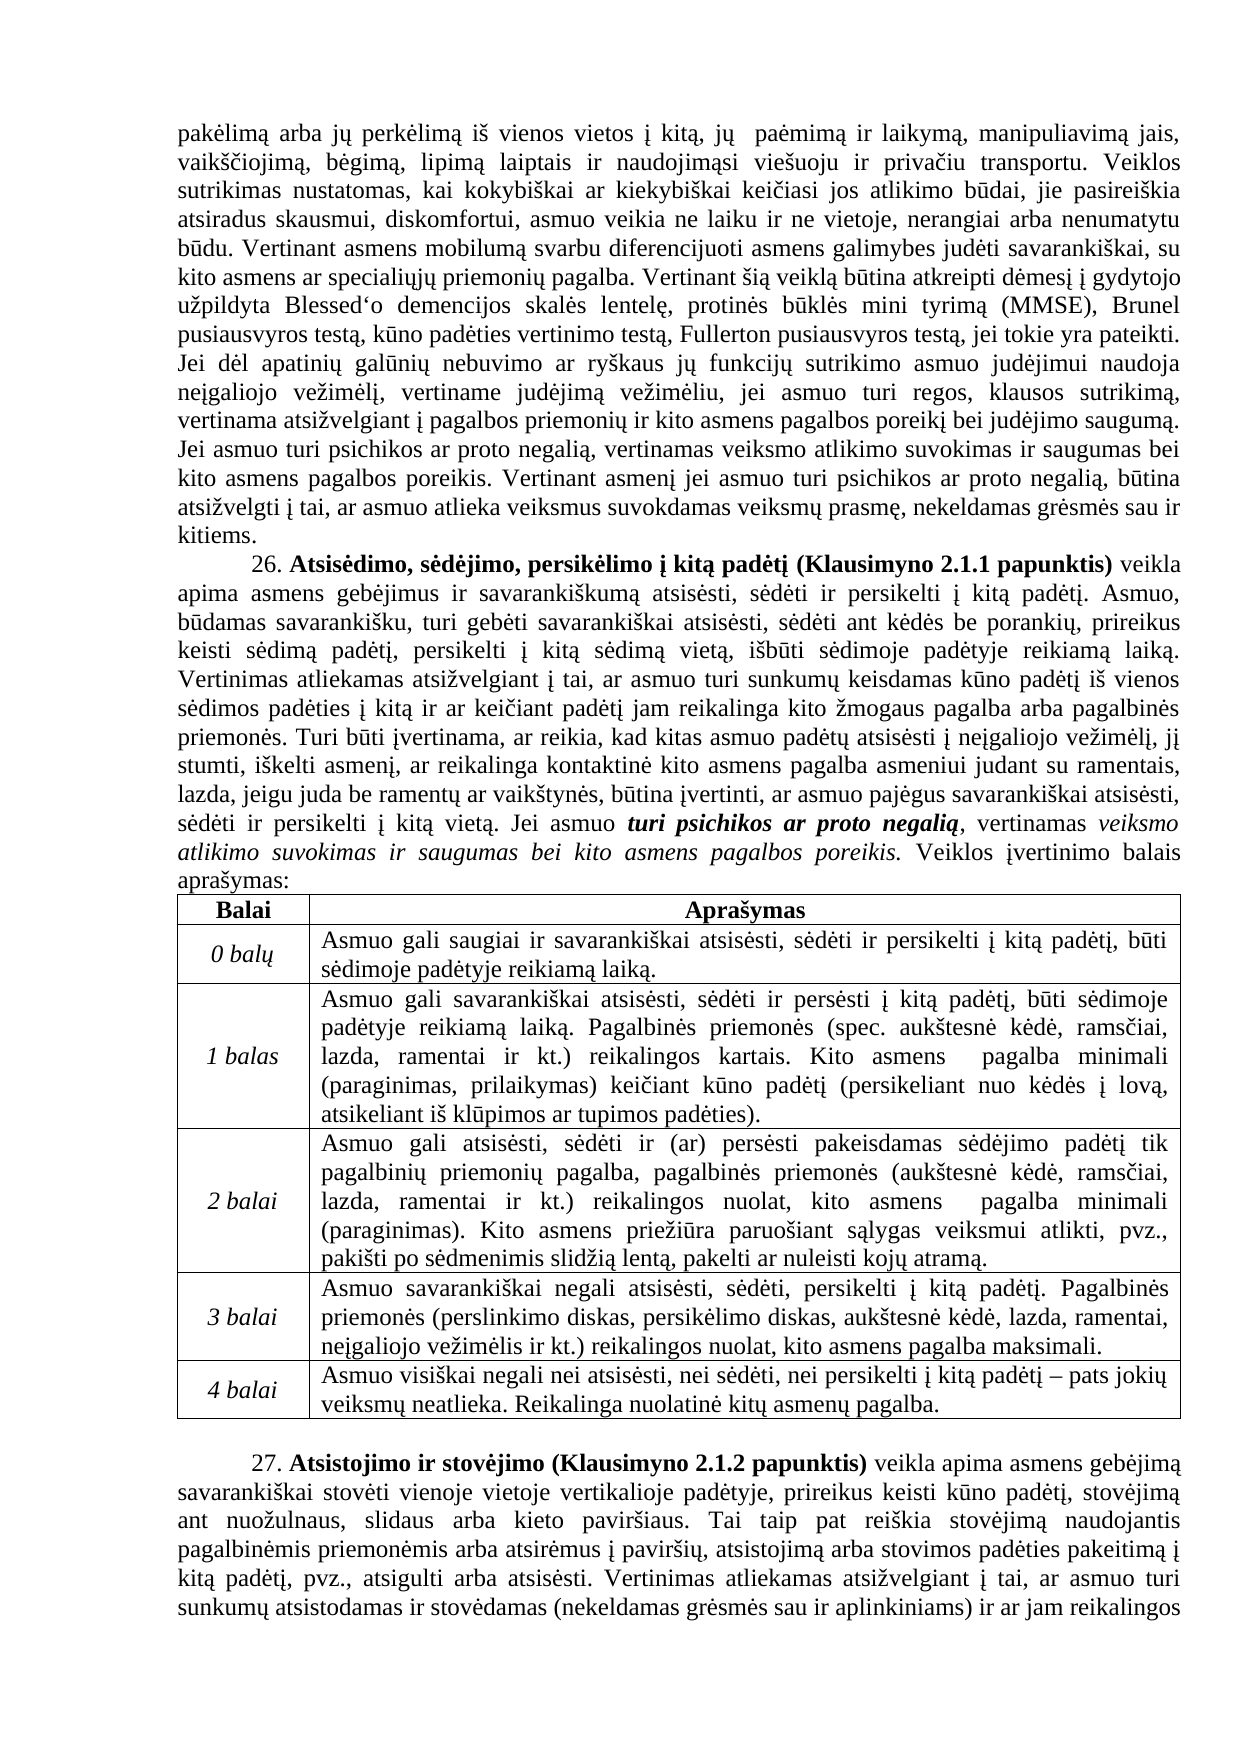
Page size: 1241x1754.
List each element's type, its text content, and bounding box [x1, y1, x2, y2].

table_cell 3 balai [178, 1273, 309, 1359]
text 26. Atsisėdimo, sėdėjimo, persikėlimo į kitą padėtį (Klausimyno 2.1.1 papunktis) veikla apima asmens gebėjimus ir savarankiškumą atsisėsti, sėdėti ir persikelti į kitą padėtį. Asmuo, būdamas savarankišku, turi gebėti savarankiškai atsisėsti, sėdėti ant kėdės be porankių, prireikus keisti sėdimą padėtį, persikelti į kitą sėdimą vietą, išbūti sėdimoje padėtyje reikiamą laiką. Vertinimas atliekamas atsižvelgiant į tai, ar asmuo turi sunkumų keisdamas kūno padėtį iš vienos sėdimos padėties į kitą ir ar keičiant padėtį jam reikalinga kito žmogaus pagalba arba pagalbinės priemonės. Turi būti įvertinama, ar reikia, kad kitas asmuo padėtų atsisėsti į neįgaliojo vežimėlį, jį stumti, iškelti asmenį, ar reikalinga kontaktinė kito asmens pagalba asmeniui judant su ramentais, lazda, jeigu juda be ramentų ar vaikštynės, būtina įvertinti, ar asmuo pajėgus savarankiškai atsisėsti, sėdėti ir persikelti į kitą vietą. Jei asmuo turi psichikos ar proto negalią, vertinamas veiksmo atlikimo suvokimas ir saugumas bei kito asmens pagalbos poreikis. Veiklos įvertinimo balais aprašymas: [177, 549, 1181, 894]
table_cell 4 balai [178, 1361, 309, 1418]
table_cell Asmuo gali atsisėsti, sėdėti ir (ar) persėsti pakeisdamas sėdėjimo padėtį tik pagalbinių priemonių pagalba, pagalbinės priemonės (aukštesnė kėdė, ramsčiai, lazda, ramentai ir kt.) reikalingos nuolat, kito asmens pagalba minimali (paraginimas). Kito asmens priežiūra paruošiant sąlygas veiksmui atlikti, pvz., pakišti po sėdmenimis slidžią lentą, pakelti ar nuleisti kojų atramą. [310, 1129, 1180, 1272]
table_cell Asmuo savarankiškai negali atsisėsti, sėdėti, persikelti į kitą padėtį. Pagalbinės priemonės (perslinkimo diskas, persikėlimo diskas, aukštesnė kėdė, lazda, ramentai, neįgaliojo vežimėlis ir kt.) reikalingos nuolat, kito asmens pagalba maksimali. [310, 1273, 1180, 1359]
text 27. Atsistojimo ir stovėjimo (Klausimyno 2.1.2 papunktis) veikla apima asmens gebėjimą savarankiškai stovėti vienoje vietoje vertikalioje padėtyje, prireikus keisti kūno padėtį, stovėjimą ant nuožulnaus, slidaus arba kieto paviršiaus. Tai taip pat reiškia stovėjimą naudojantis pagalbinėmis priemonėmis arba atsirėmus į paviršių, atsistojimą arba stovimos padėties pakeitimą į kitą padėtį, pvz., atsigulti arba atsisėsti. Vertinimas atliekamas atsižvelgiant į tai, ar asmuo turi sunkumų atsistodamas ir stovėdamas (nekeldamas grėsmės sau ir aplinkiniams) ir ar jam reikalingos [177, 1448, 1181, 1620]
table_cell 1 balas [178, 984, 309, 1127]
table_cell Asmuo visiškai negali nei atsisėsti, nei sėdėti, nei persikelti į kitą padėtį – pats jokių veiksmų neatlieka. Reikalinga nuolatinė kitų asmenų pagalba. [310, 1361, 1180, 1418]
table_cell 0 balų [178, 925, 309, 983]
table_cell Asmuo gali saugiai ir savarankiškai atsisėsti, sėdėti ir persikelti į kitą padėtį, būti sėdimoje padėtyje reikiamą laiką. [310, 925, 1180, 983]
table_header Balai [178, 895, 309, 924]
text pakėlimą arba jų perkėlimą iš vienos vietos į kitą, jų paėmimą ir laikymą, manipuliavimą jais, vaikščiojimą, bėgimą, lipimą laiptais ir naudojimąsi viešuoju ir privačiu transportu. Veiklos sutrikimas nustatomas, kai kokybiškai ar kiekybiškai keičiasi jos atlikimo būdai, jie pasireiškia atsiradus skausmui, diskomfortui, asmuo veikia ne laiku ir ne vietoje, nerangiai arba nenumatytu būdu. Vertinant asmens mobilumą svarbu diferencijuoti asmens galimybes judėti savarankiškai, su kito asmens ar specialiųjų priemonių pagalba. Vertinant šią veiklą būtina atkreipti dėmesį į gydytojo užpildyta Blessed‘o demencijos skalės lentelę, protinės būklės mini tyrimą (MMSE), Brunel pusiausvyros testą, kūno padėties vertinimo testą, Fullerton pusiausvyros testą, jei tokie yra pateikti. Jei dėl apatinių galūnių nebuvimo ar ryškaus jų funkcijų sutrikimo asmuo judėjimui naudoja neįgaliojo vežimėlį, vertiname judėjimą vežimėliu, jei asmuo turi regos, klausos sutrikimą, vertinama atsižvelgiant į pagalbos priemonių ir kito asmens pagalbos poreikį bei judėjimo saugumą. Jei asmuo turi psichikos ar proto negalią, vertinamas veiksmo atlikimo suvokimas ir saugumas bei kito asmens pagalbos poreikis. Vertinant asmenį jei asmuo turi psichikos ar proto negalią, būtina atsižvelgti į tai, ar asmuo atlieka veiksmus suvokdamas veiksmų prasmę, nekeldamas grėsmės sau ir kitiems. [177, 118, 1181, 549]
table_cell 2 balai [178, 1129, 309, 1272]
table_cell Asmuo gali savarankiškai atsisėsti, sėdėti ir persėsti į kitą padėtį, būti sėdimoje padėtyje reikiamą laiką. Pagalbinės priemonės (spec. aukštesnė kėdė, ramsčiai, lazda, ramentai ir kt.) reikalingos kartais. Kito asmens pagalba minimali (paraginimas, prilaikymas) keičiant kūno padėtį (persikeliant nuo kėdės į lovą, atsikeliant iš klūpimos ar tupimos padėties). [310, 984, 1180, 1127]
table_header Aprašymas [310, 895, 1180, 924]
